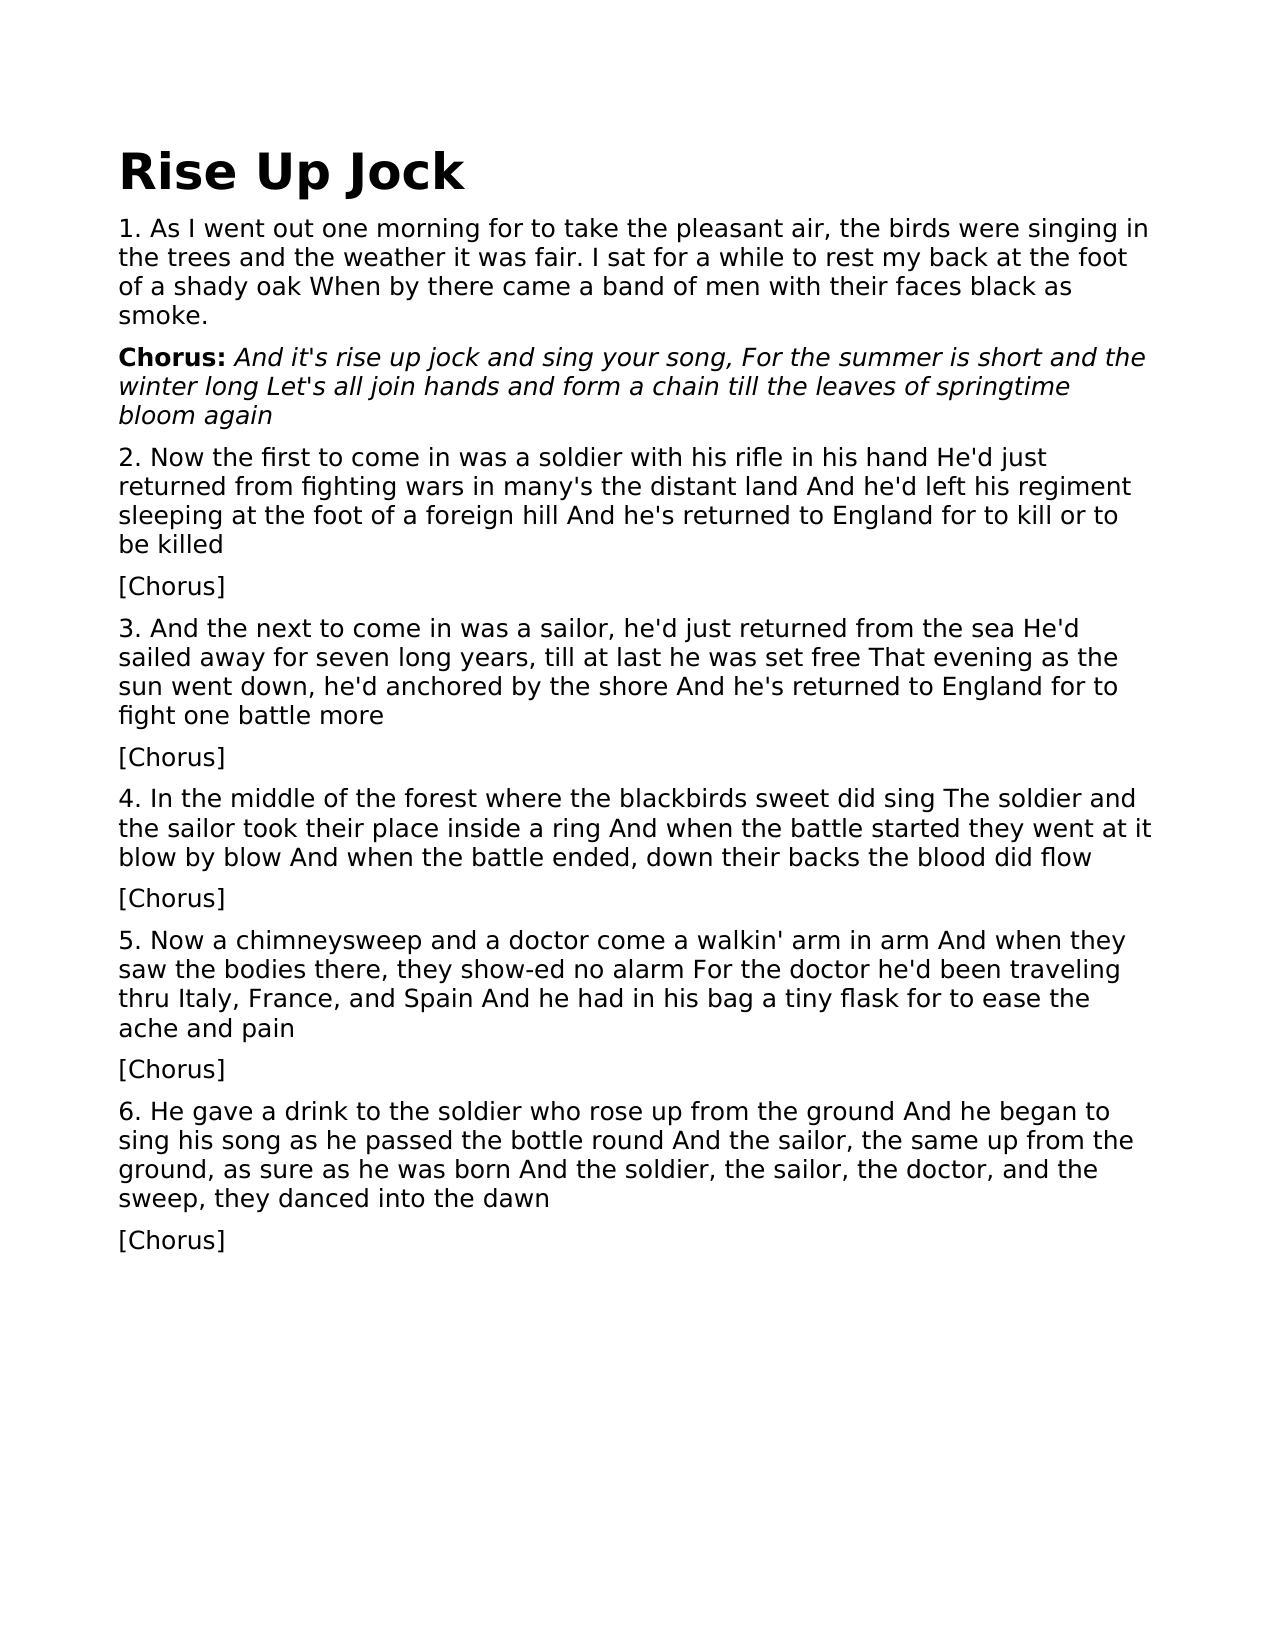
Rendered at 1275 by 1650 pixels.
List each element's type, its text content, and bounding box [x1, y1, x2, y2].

text 3. And the next to come in was a sailor, he'd just returned from the sea He'd sailed away for seven long years, till at last he was set free That evening as the sun went down, he'd anchored by the shore And he's returned to England for to fight one battle more [118, 614, 1157, 731]
text 5. Now a chimneysweep and a doctor come a walkin' arm in arm And when they saw the bodies there, they show-ed no alarm For the doctor he'd been traveling thru Italy, France, and Spain And he had in his bag a tiny flask for to ease the ache and pain [118, 926, 1157, 1043]
text 2. Now the first to come in was a soldier with his rifle in his hand He'd just returned from fighting wars in many's the distant land And he'd left his regiment sleeping at the foot of a foreign hill And he's returned to England for to kill or to be killed [118, 443, 1157, 560]
text [Chorus] [118, 572, 1157, 601]
subtitle Rise Up Jock [118, 143, 1157, 201]
text [Chorus] [118, 1226, 1157, 1256]
text 6. He gave a drink to the soldier who rose up from the ground And he began to sing his song as he passed the bottle round And the sailor, the same up from the ground, as sure as he was born And the soldier, the sailor, the doctor, and the sweep, they danced into the dawn [118, 1097, 1157, 1214]
text Chorus: And it's rise up jock and sing your song, For the summer is short and the winter long Let's all join hands and form a chain till the leaves of springtime bloom again [118, 343, 1157, 431]
text [Chorus] [118, 1056, 1157, 1085]
text [Chorus] [118, 743, 1157, 772]
text [Chorus] [118, 885, 1157, 914]
text 1. As I went out one morning for to take the pleasant air, the birds were singing in the trees and the weather it was fair. I sat for a while to rest my back at the foot of a shady oak When by there came a band of men with their faces black as smoke. [118, 214, 1157, 331]
text 4. In the middle of the forest where the blackbirds sweet did sing The soldier and the sailor took their place inside a ring And when the battle started they went at it blow by blow And when the battle ended, down their backs the blood did flow [118, 785, 1157, 872]
